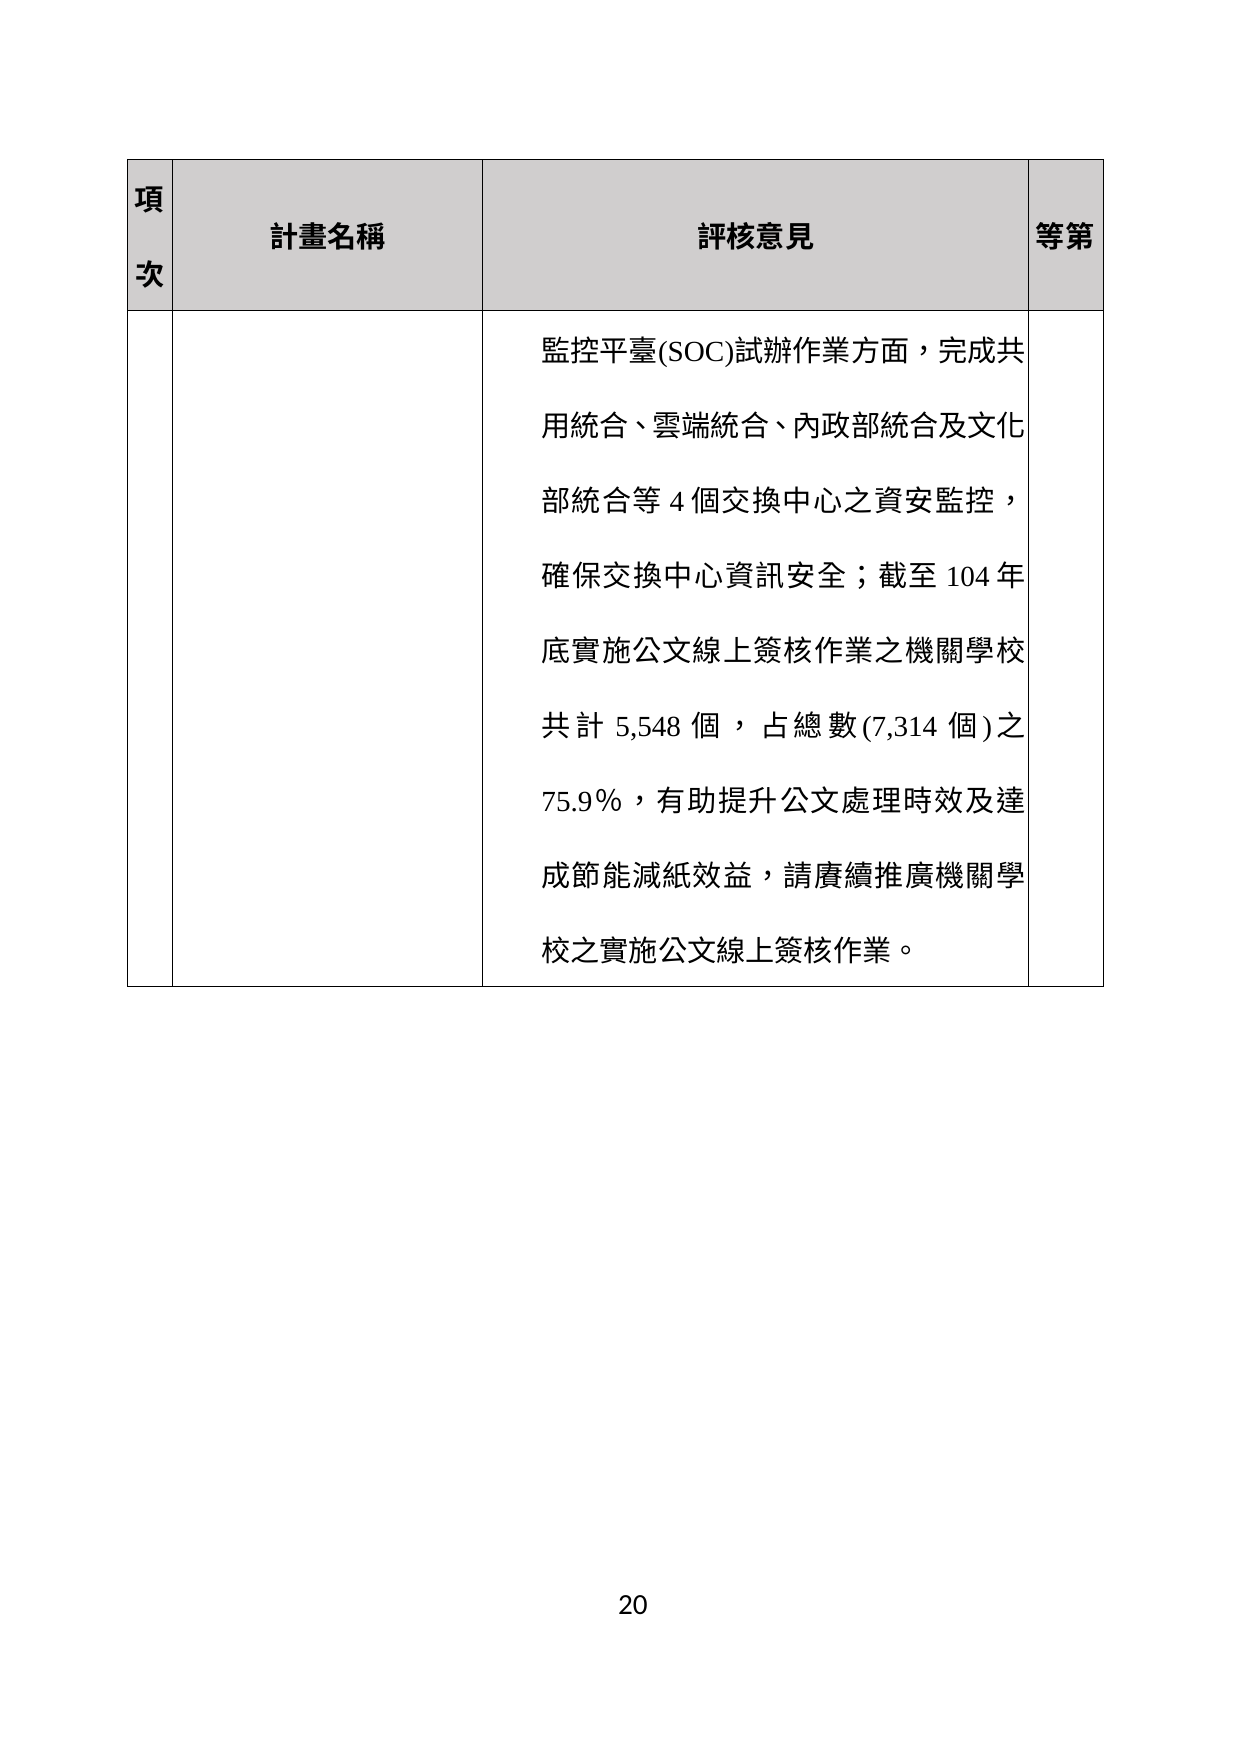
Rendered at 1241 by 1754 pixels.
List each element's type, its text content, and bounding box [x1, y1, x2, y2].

table_header 等第 [1029, 160, 1103, 310]
table_cell 監控平臺(SOC)試辦作業方面，完成共用統合、雲端統合、內政部統合及文化部統合等4個交換中心之資安監控，確保交換中心資訊安全；截至104年底實施公文線上簽核作業之機關學校共計5,548個，占總數(7,314個)之75.9％，有助提升公文處理時效及達成節能減紙效益，請賡續推廣機關學校之實施公文線上簽核作業。 [483, 311, 1028, 986]
table_cell [128, 311, 172, 986]
table_cell [1029, 311, 1103, 986]
table_header 評核意見 [483, 160, 1028, 310]
table_cell [173, 311, 482, 986]
table_header 計畫名稱 [173, 160, 482, 310]
table_header 項 次 [128, 160, 172, 310]
